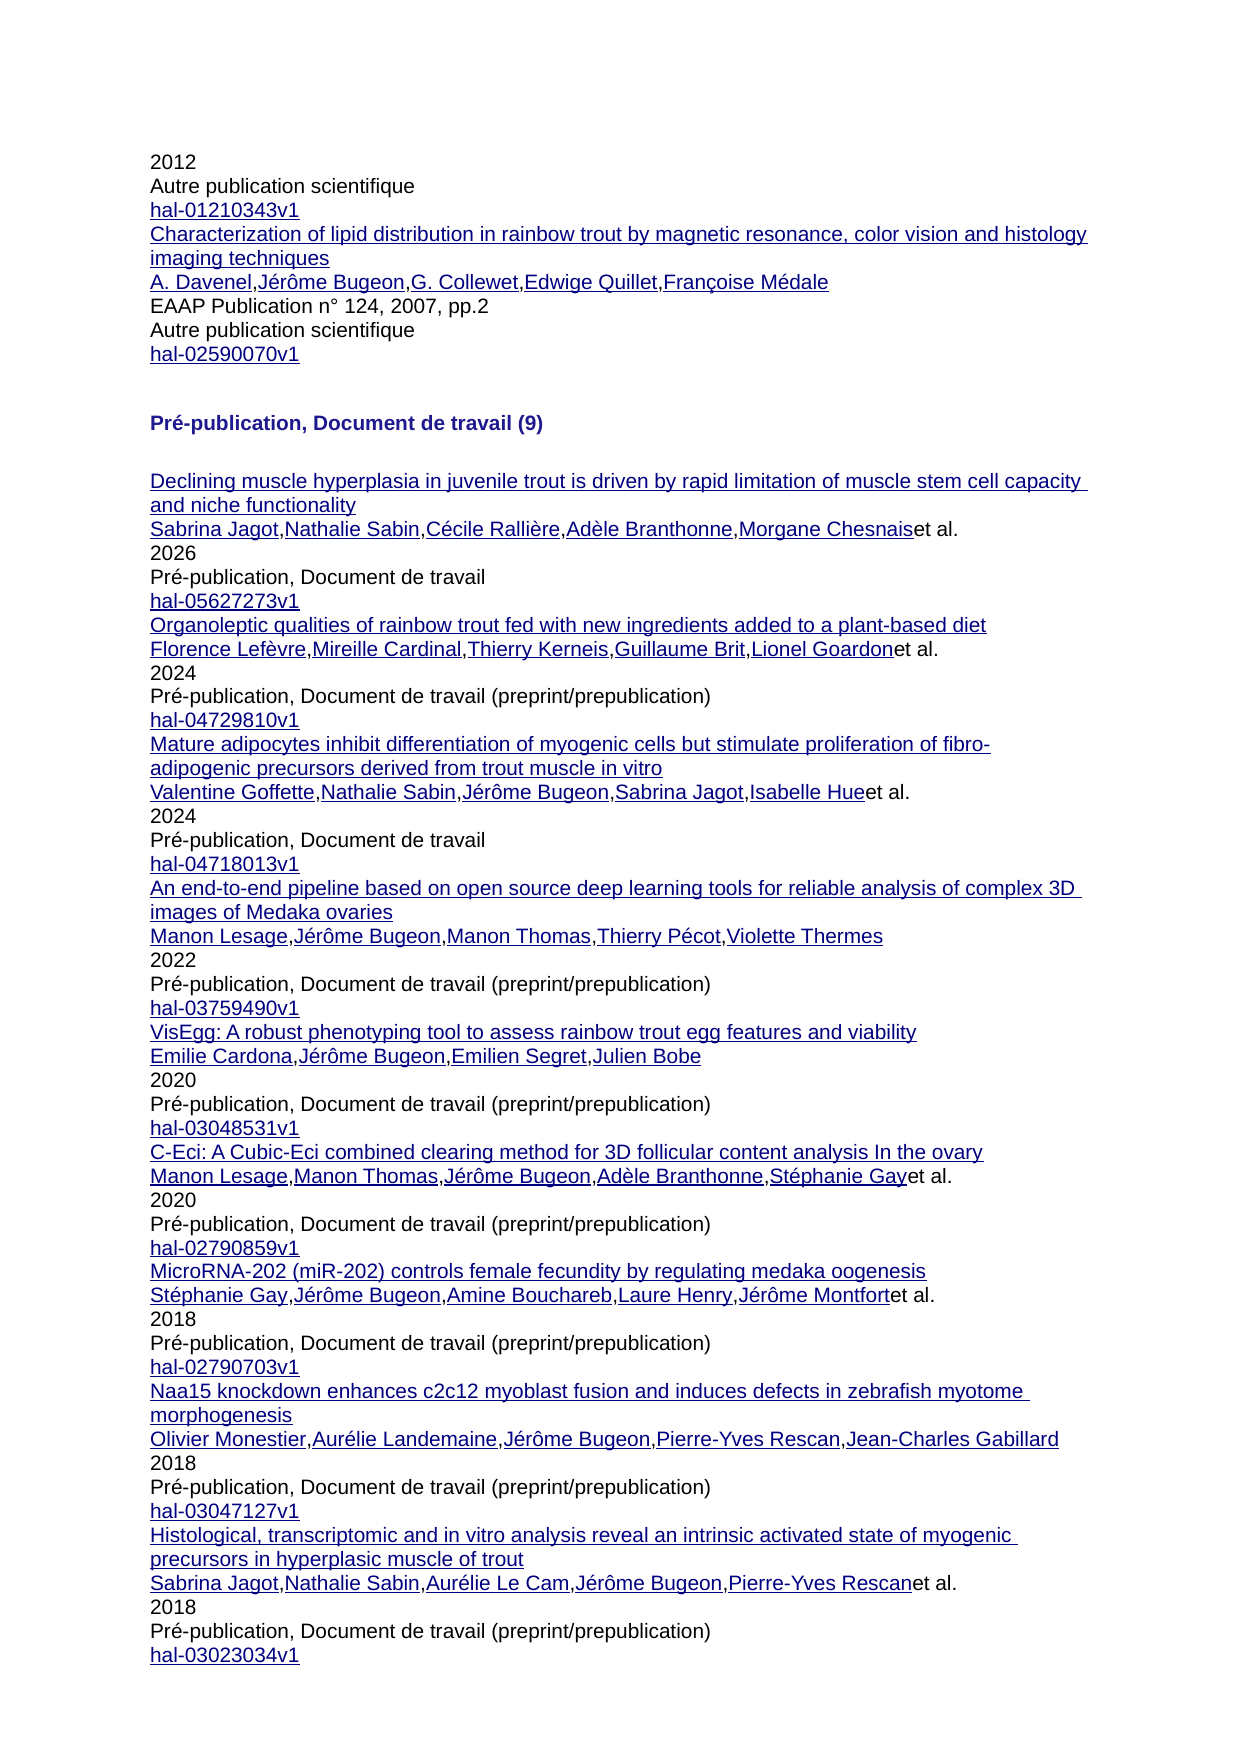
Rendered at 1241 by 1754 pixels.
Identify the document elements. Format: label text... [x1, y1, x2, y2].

table_cell Mature adipocytes inhibit differentiation of myogenic cells but stimulate proliferation of fibro-adipogenic precursors derived from trout muscle in vitro Valentine Goffette,Nathalie Sabin,Jérôme Bugeon,Sabrina Jagot,Isabelle Hueet al. 2024 Pré-publication, Document de travail hal-04718013v1 [150, 732, 1090, 876]
table_cell Histological, transcriptomic and in vitro analysis reveal an intrinsic activated state of myogenic precursors in hyperplasic muscle of trout Sabrina Jagot,Nathalie Sabin,Aurélie Le Cam,Jérôme Bugeon,Pierre-Yves Rescanet al. 2018 Pré-publication, Document de travail (preprint/prepublication) hal-03023034v1 [150, 1523, 1090, 1667]
table_cell Organoleptic qualities of rainbow trout fed with new ingredients added to a plant-based diet Florence Lefèvre,Mireille Cardinal,Thierry Kerneis,Guillaume Brit,Lionel Goardonet al. 2024 Pré-publication, Document de travail (preprint/prepublication) hal-04729810v1 [150, 613, 1090, 732]
table_cell Characterization of lipid distribution in rainbow trout by magnetic resonance, color vision and histology imaging techniques A. Davenel,Jérôme Bugeon,G. Collewet,Edwige Quillet,Françoise Médale EAAP Publication n° 124, 2007, pp.2 Autre publication scientifique hal-02590070v1 [150, 222, 1090, 366]
table_cell An end-to-end pipeline based on open source deep learning tools for reliable analysis of complex 3D images of Medaka ovaries Manon Lesage,Jérôme Bugeon,Manon Thomas,Thierry Pécot,Violette Thermes 2022 Pré-publication, Document de travail (preprint/prepublication) hal-03759490v1 [150, 876, 1090, 1020]
table_cell Naa15 knockdown enhances c2c12 myoblast fusion and induces defects in zebrafish myotome morphogenesis Olivier Monestier,Aurélie Landemaine,Jérôme Bugeon,Pierre-Yves Rescan,Jean-Charles Gabillard 2018 Pré-publication, Document de travail (preprint/prepublication) hal-03047127v1 [150, 1379, 1090, 1523]
subtitle Pré-publication, Document de travail (9) [150, 410, 1090, 434]
table_cell C-Eci: A Cubic-Eci combined clearing method for 3D follicular content analysis In the ovary Manon Lesage,Manon Thomas,Jérôme Bugeon,Adèle Branthonne,Stéphanie Gayet al. 2020 Pré-publication, Document de travail (preprint/prepublication) hal-02790859v1 [150, 1140, 1090, 1259]
table_header Declining muscle hyperplasia in juvenile trout is driven by rapid limitation of muscle stem cell capacity and niche functionality Sabrina Jagot,Nathalie Sabin,Cécile Rallière,Adèle Branthonne,Morgane Chesnaiset al. 2026 Pré-publication, Document de travail hal-05627273v1 [150, 469, 1090, 612]
table_cell ATOL: Animal Trait Ontology for Livestock Pierre-Yves Le Bail,Jérôme Bugeon,Philippe Chemineau,Olivier Dameron,Alice Fatetet al. 2012 Autre publication scientifique hal-01210343v1 [150, 150, 1090, 222]
table_cell VisEgg: A robust phenotyping tool to assess rainbow trout egg features and viability Emilie Cardona,Jérôme Bugeon,Emilien Segret,Julien Bobe 2020 Pré-publication, Document de travail (preprint/prepublication) hal-03048531v1 [150, 1020, 1090, 1139]
table_cell MicroRNA-202 (miR-202) controls female fecundity by regulating medaka oogenesis Stéphanie Gay,Jérôme Bugeon,Amine Bouchareb,Laure Henry,Jérôme Montfortet al. 2018 Pré-publication, Document de travail (preprint/prepublication) hal-02790703v1 [150, 1259, 1090, 1379]
